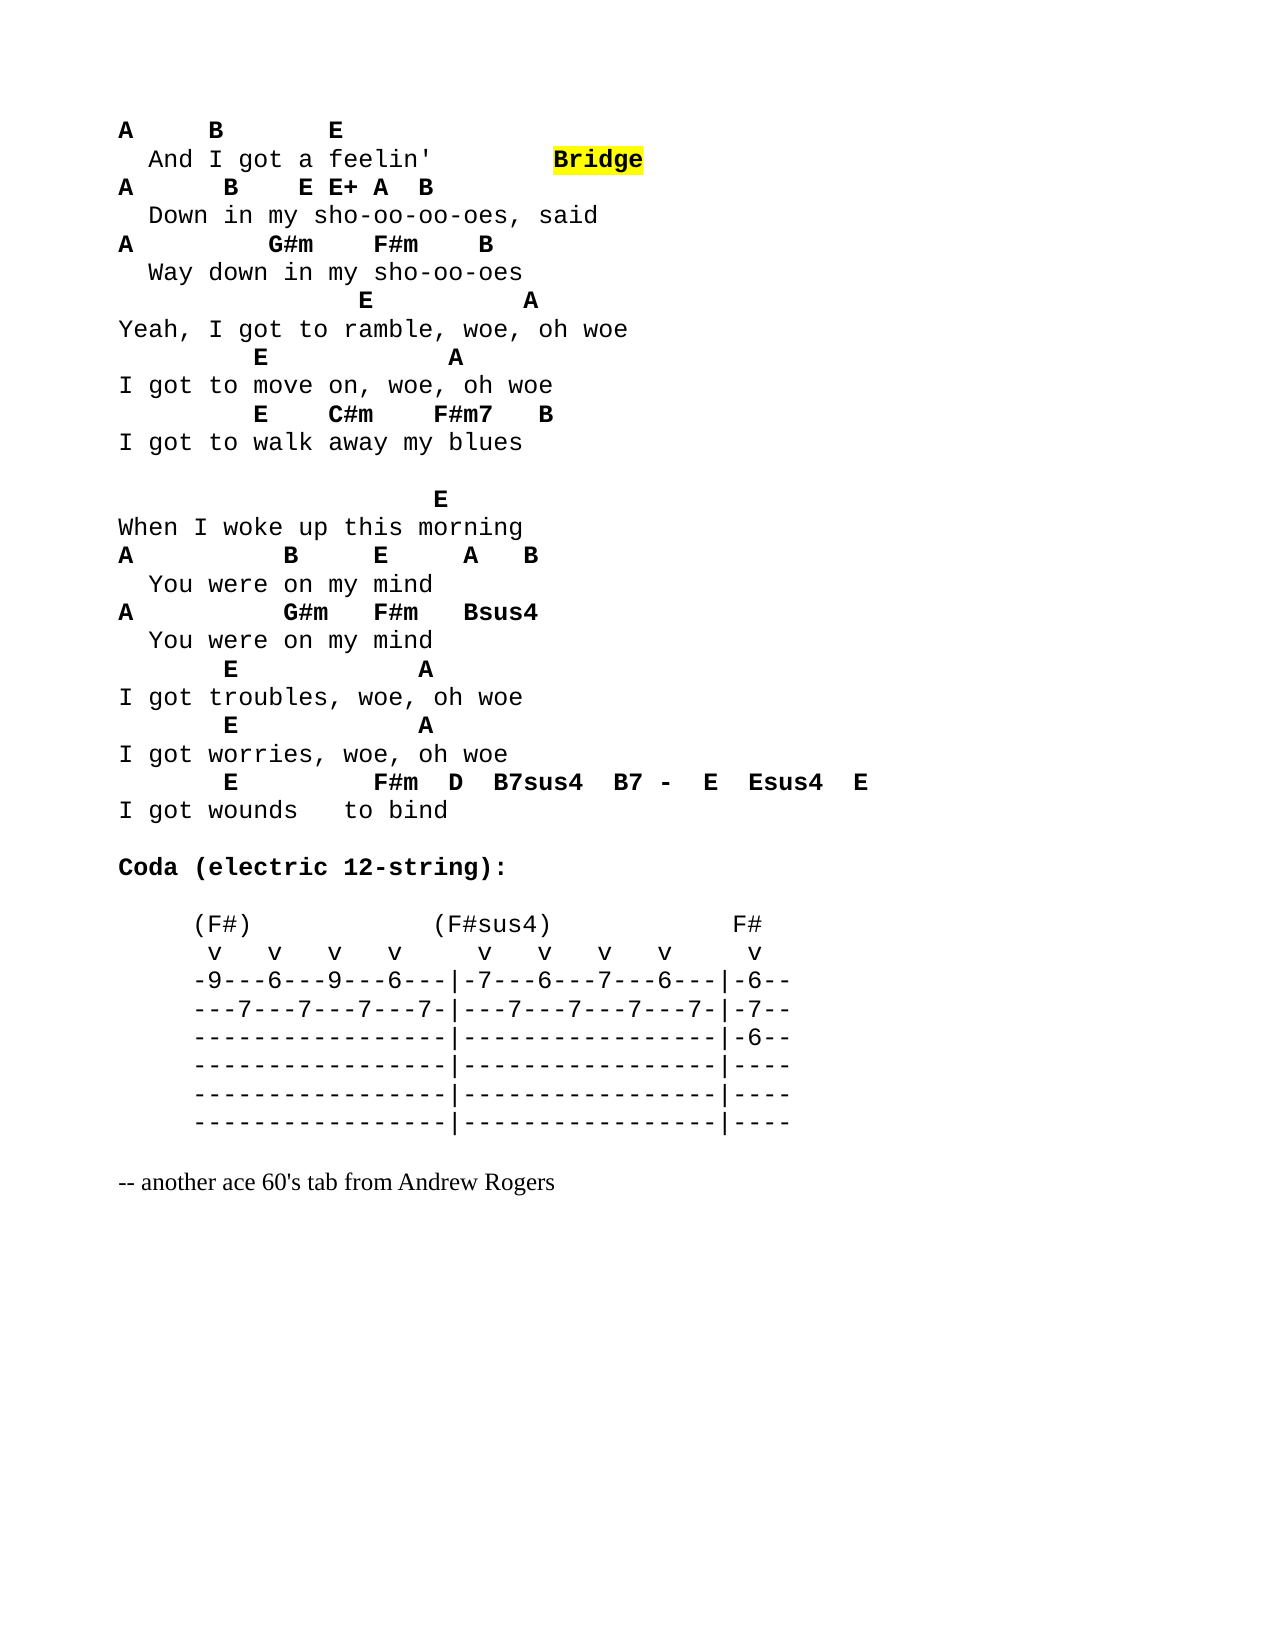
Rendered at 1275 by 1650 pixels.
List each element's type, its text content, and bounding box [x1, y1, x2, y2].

text When I woke up this morning [118, 515, 1157, 543]
text Coda (electric 12-string): [118, 855, 1157, 883]
text E A [118, 656, 1157, 685]
text A G#m F#m B [118, 231, 1157, 260]
text -----------------|-----------------|-6-- [118, 1025, 1157, 1053]
text ---7---7---7---7-|---7---7---7---7-|-7-- [118, 996, 1157, 1025]
text Down in my sho-oo-oo-oes, said [118, 203, 1157, 231]
text -----------------|-----------------|---- [118, 1110, 1157, 1138]
text A G#m F#m Bsus4 [118, 600, 1157, 628]
text I got troubles, woe, oh woe [118, 685, 1157, 713]
text -----------------|-----------------|---- [118, 1081, 1157, 1110]
text Way down in my sho-oo-oes [118, 260, 1157, 288]
text I got to walk away my blues [118, 430, 1157, 458]
text E A [118, 288, 1157, 316]
text A B E A B [118, 543, 1157, 571]
text (F#) (F#sus4) F# [118, 911, 1157, 940]
text E A [118, 345, 1157, 373]
text A B E E+ A B [118, 175, 1157, 203]
text Yeah, I got to ramble, woe, oh woe [118, 316, 1157, 345]
text E C#m F#m7 B [118, 401, 1157, 430]
text You were on my mind [118, 571, 1157, 600]
text A B E [118, 118, 1157, 146]
text You were on my mind [118, 628, 1157, 656]
text I got to move on, woe, oh woe [118, 373, 1157, 401]
text E A [118, 713, 1157, 741]
text -9---6---9---6---|-7---6---7---6---|-6-- [118, 968, 1157, 996]
text E [118, 486, 1157, 515]
text I got wounds to bind [118, 798, 1157, 826]
text E F#m D B7sus4 B7 - E Esus4 E [118, 770, 1157, 798]
text -----------------|-----------------|---- [118, 1053, 1157, 1081]
text -- another ace 60's tab from Andrew Rogers [118, 1167, 1157, 1196]
text I got worries, woe, oh woe [118, 741, 1157, 770]
text And I got a feelin' Bridge [118, 146, 1157, 175]
text v v v v v v v v v [118, 940, 1157, 968]
